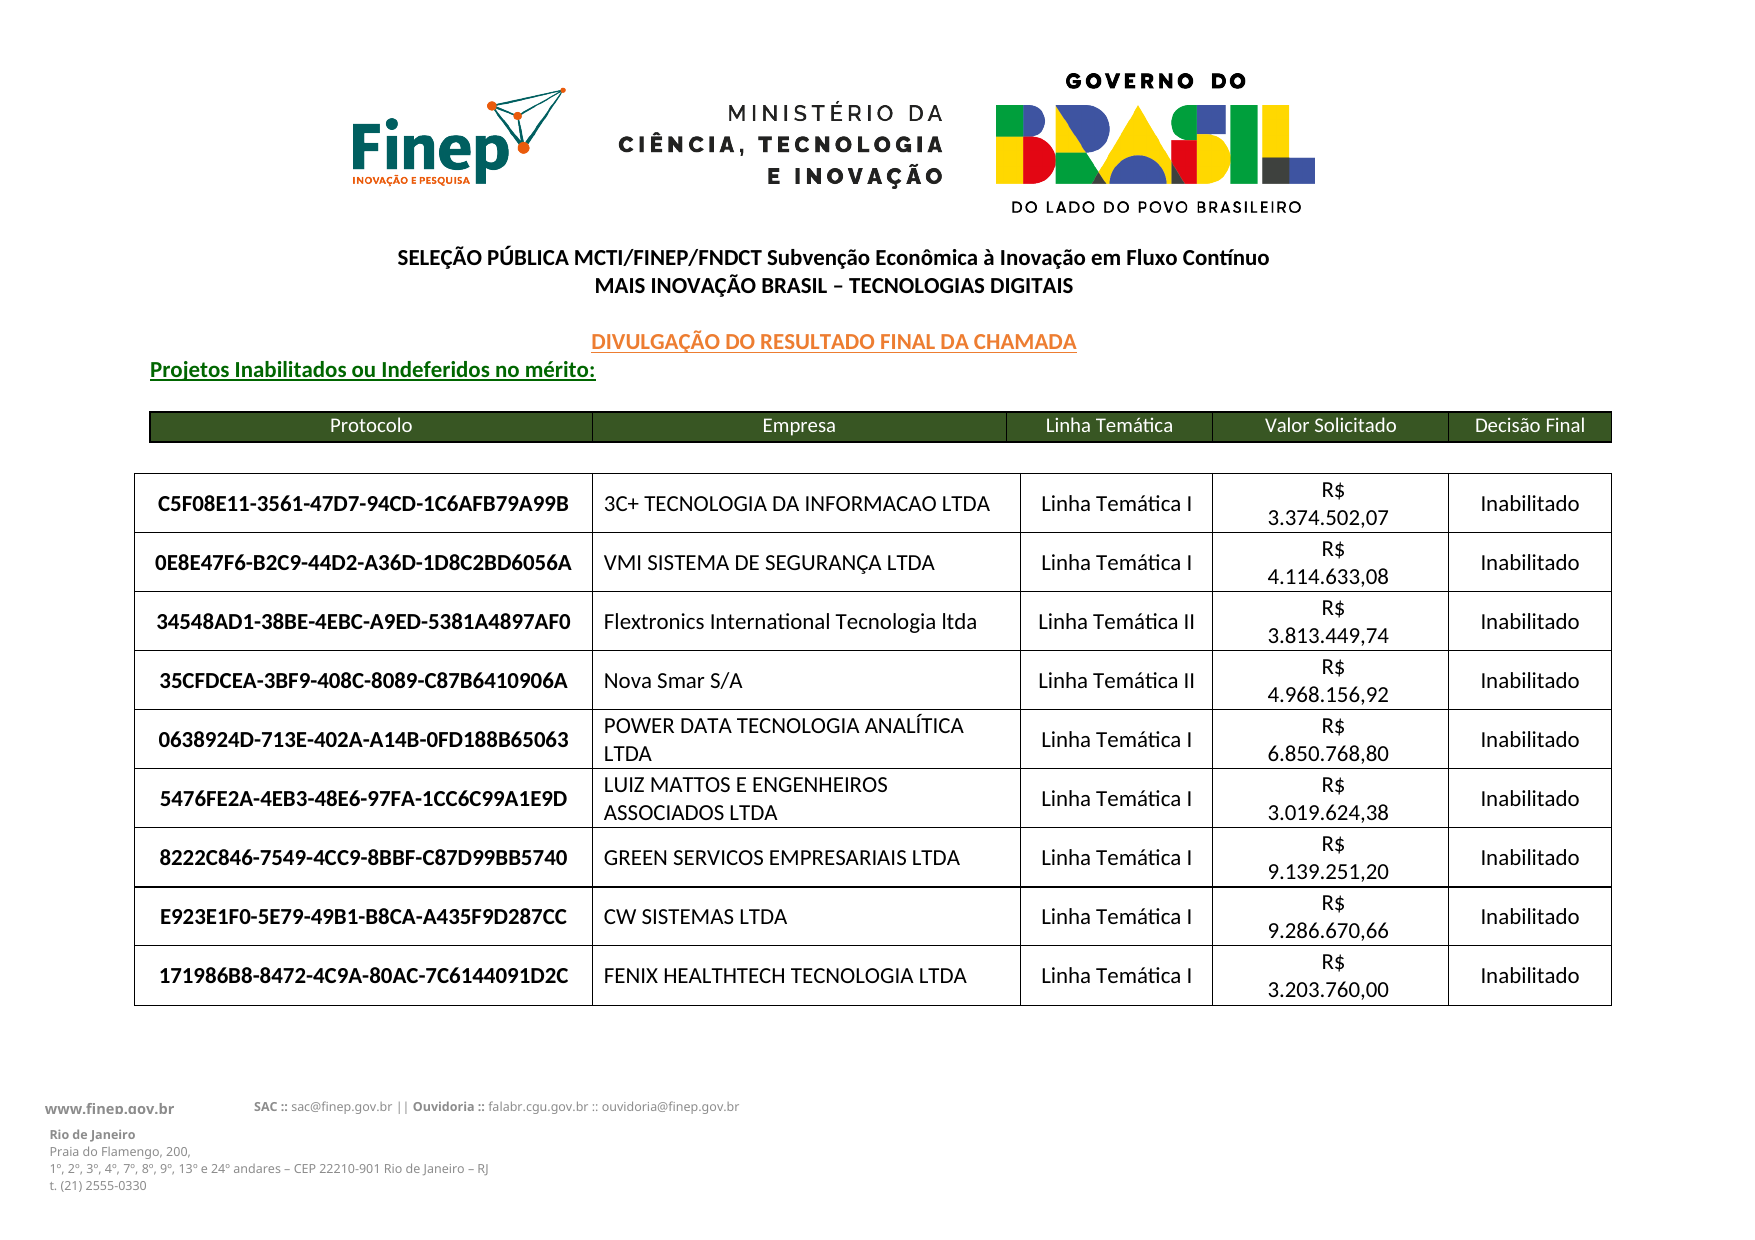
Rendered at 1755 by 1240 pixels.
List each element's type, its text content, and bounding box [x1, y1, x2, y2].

table_cell 0638924D-713E-402A-A14B-0FD188B65063 [135, 710, 592, 768]
table_cell Linha Temática II [1021, 592, 1212, 650]
table_cell 171986B8-8472-4C9A-80AC-7C6144091D2C [135, 946, 592, 1004]
table_cell FENIX HEALTHTECH TECNOLOGIA LTDA [593, 946, 1020, 1004]
table_cell Linha Temática I [1021, 474, 1212, 532]
table_cell C5F08E11-3561-47D7-94CD-1C6AFB79A99B [135, 474, 592, 532]
table_cell R$ 3.019.624,38 [1213, 769, 1448, 827]
table_cell Flextronics International Tecnologia ltda [593, 592, 1020, 650]
table_cell POWER DATA TECNOLOGIA ANALÍTICA LTDA [593, 710, 1020, 768]
table_cell 35CFDCEA-3BF9-408C-8089-C87B6410906A [135, 651, 592, 709]
table_cell R$ 9.286.670,66 [1213, 888, 1448, 945]
table_cell Nova Smar S/A [593, 651, 1020, 709]
table_cell GREEN SERVICOS EMPRESARIAIS LTDA [593, 828, 1020, 886]
table_cell 3C+ TECNOLOGIA DA INFORMACAO LTDA [593, 474, 1020, 532]
table_cell R$ 4.968.156,92 [1213, 651, 1448, 709]
table_cell VMI SISTEMA DE SEGURANÇA LTDA [593, 533, 1020, 591]
table_cell Linha Temática II [1021, 651, 1212, 709]
table_cell Linha Temática I [1021, 946, 1212, 1004]
table_cell Linha Temática I [1021, 828, 1212, 886]
table_cell Inabilitado [1449, 651, 1611, 709]
table_cell R$ 3.813.449,74 [1213, 592, 1448, 650]
table_cell Inabilitado [1449, 769, 1611, 827]
table_cell 8222C846-7549-4CC9-8BBF-C87D99BB5740 [135, 828, 592, 886]
table_cell Linha Temática I [1021, 533, 1212, 591]
table_cell Inabilitado [1449, 946, 1611, 1004]
table_cell LUIZ MATTOS E ENGENHEIROS ASSOCIADOS LTDA [593, 769, 1020, 827]
table_cell Inabilitado [1449, 888, 1611, 945]
table_cell R$ 3.203.760,00 [1213, 946, 1448, 1004]
table_cell 5476FE2A-4EB3-48E6-97FA-1CC6C99A1E9D [135, 769, 592, 827]
table_cell 0E8E47F6-B2C9-44D2-A36D-1D8C2BD6056A [135, 533, 592, 591]
table_cell R$ 6.850.768,80 [1213, 710, 1448, 768]
table_cell R$ 4.114.633,08 [1213, 533, 1448, 591]
table_cell R$ 3.374.502,07 [1213, 474, 1448, 532]
table_cell 34548AD1-38BE-4EBC-A9ED-5381A4897AF0 [135, 592, 592, 650]
table_cell Inabilitado [1449, 474, 1611, 532]
table_cell CW SISTEMAS LTDA [593, 888, 1020, 945]
table_cell Inabilitado [1449, 710, 1611, 768]
table_cell Inabilitado [1449, 592, 1611, 650]
table_cell Inabilitado [1449, 533, 1611, 591]
table_cell Inabilitado [1449, 828, 1611, 886]
table_cell Linha Temática I [1021, 888, 1212, 945]
table_cell E923E1F0-5E79-49B1-B8CA-A435F9D287CC [135, 888, 592, 945]
table_cell Linha Temática I [1021, 769, 1212, 827]
table_cell R$ 9.139.251,20 [1213, 828, 1448, 886]
table_cell Linha Temática I [1021, 710, 1212, 768]
